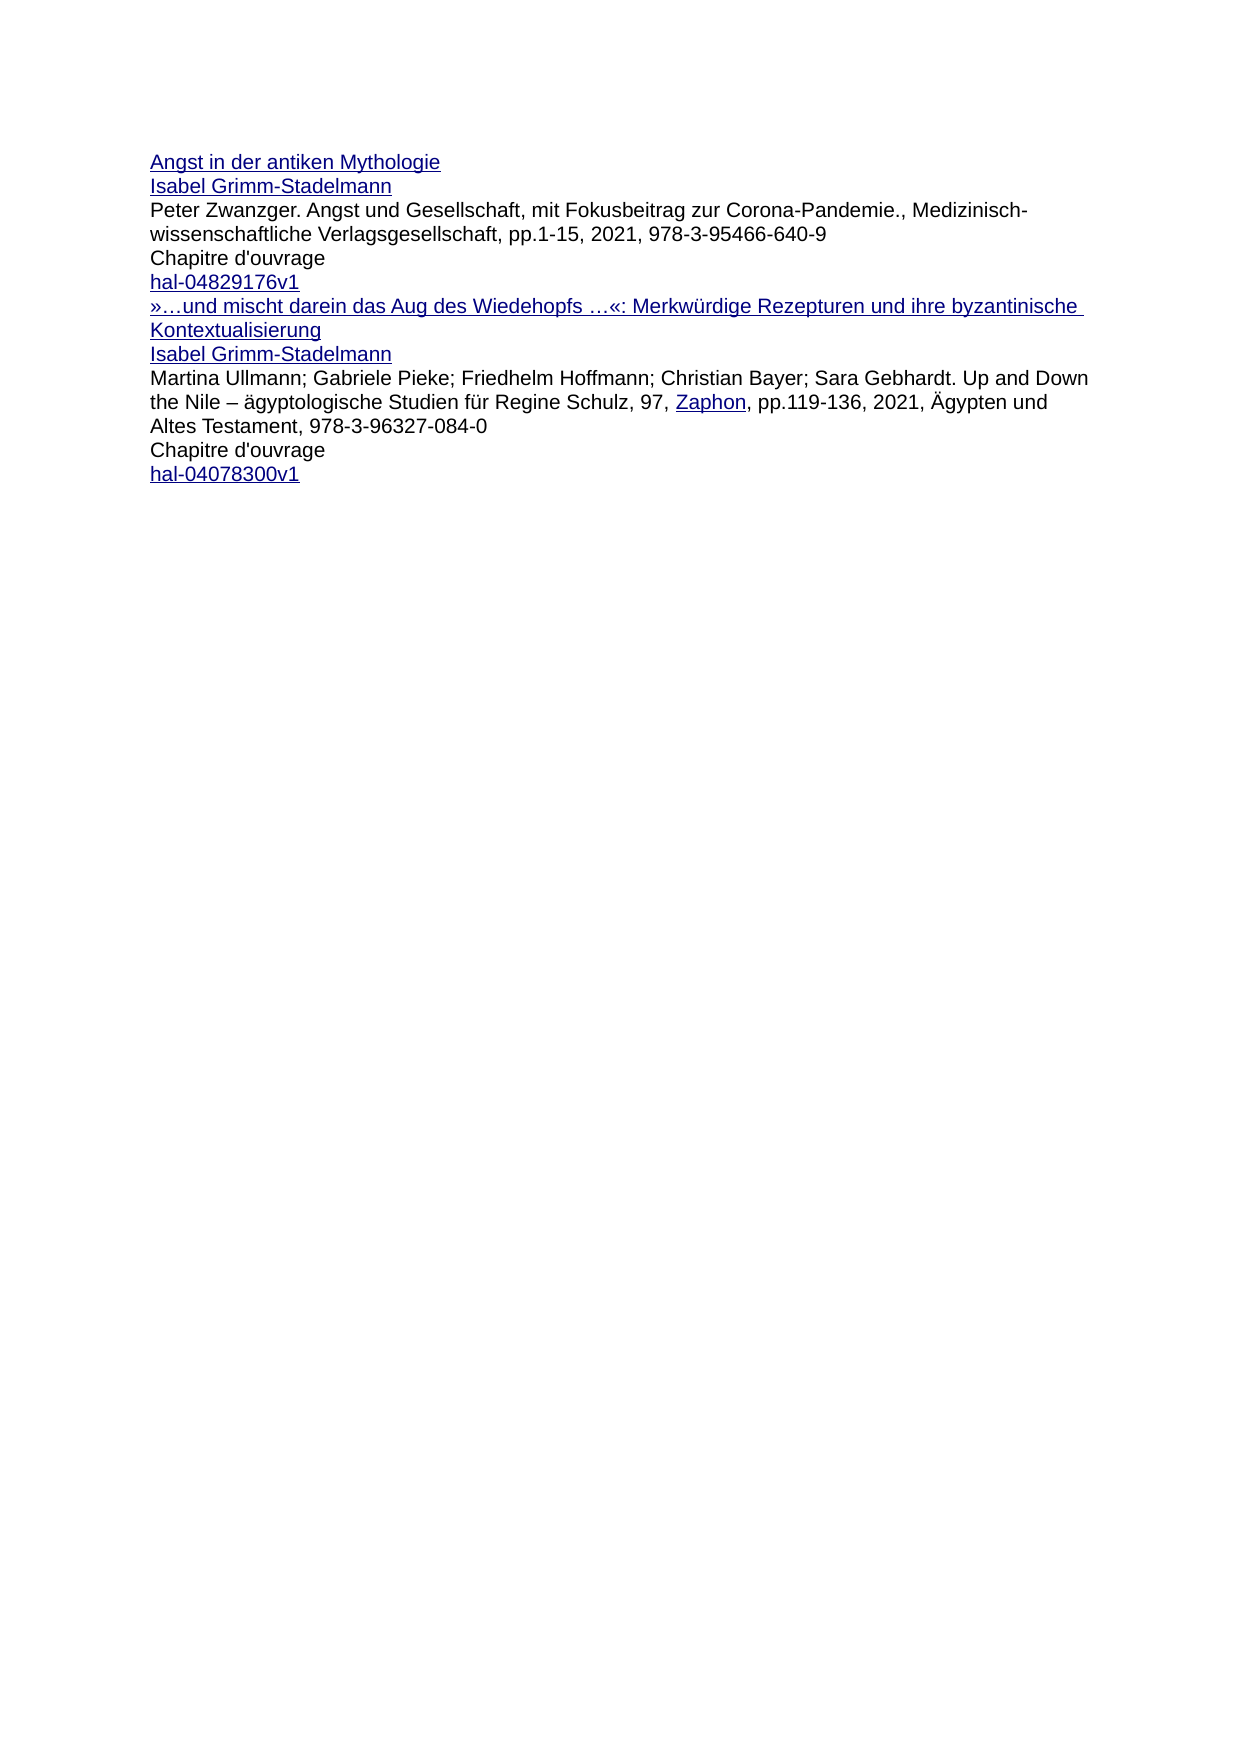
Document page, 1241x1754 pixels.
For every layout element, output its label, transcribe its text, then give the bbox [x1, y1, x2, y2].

table_cell Angst in der antiken Mythologie Isabel Grimm-Stadelmann Peter Zwanzger. Angst und Gesellschaft, mit Fokusbeitrag zur Corona-Pandemie., Medizinisch-wissenschaftliche Verlagsgesellschaft, pp.1-15, 2021, 978-3-95466-640-9 Chapitre d'ouvrage hal-04829176v1 [150, 150, 1090, 294]
table_cell »…und mischt darein das Aug des Wiedehopfs …«: Merkwürdige Rezepturen und ihre byzantinische Kontextualisierung Isabel Grimm-Stadelmann Martina Ullmann; Gabriele Pieke; Friedhelm Hoffmann; Christian Bayer; Sara Gebhardt. Up and Down the Nile – ägyptologische Studien für Regine Schulz, 97, Zaphon, pp.119-136, 2021, Ägypten und Altes Testament, 978-3-96327-084-0 Chapitre d'ouvrage hal-04078300v1 [150, 294, 1090, 485]
